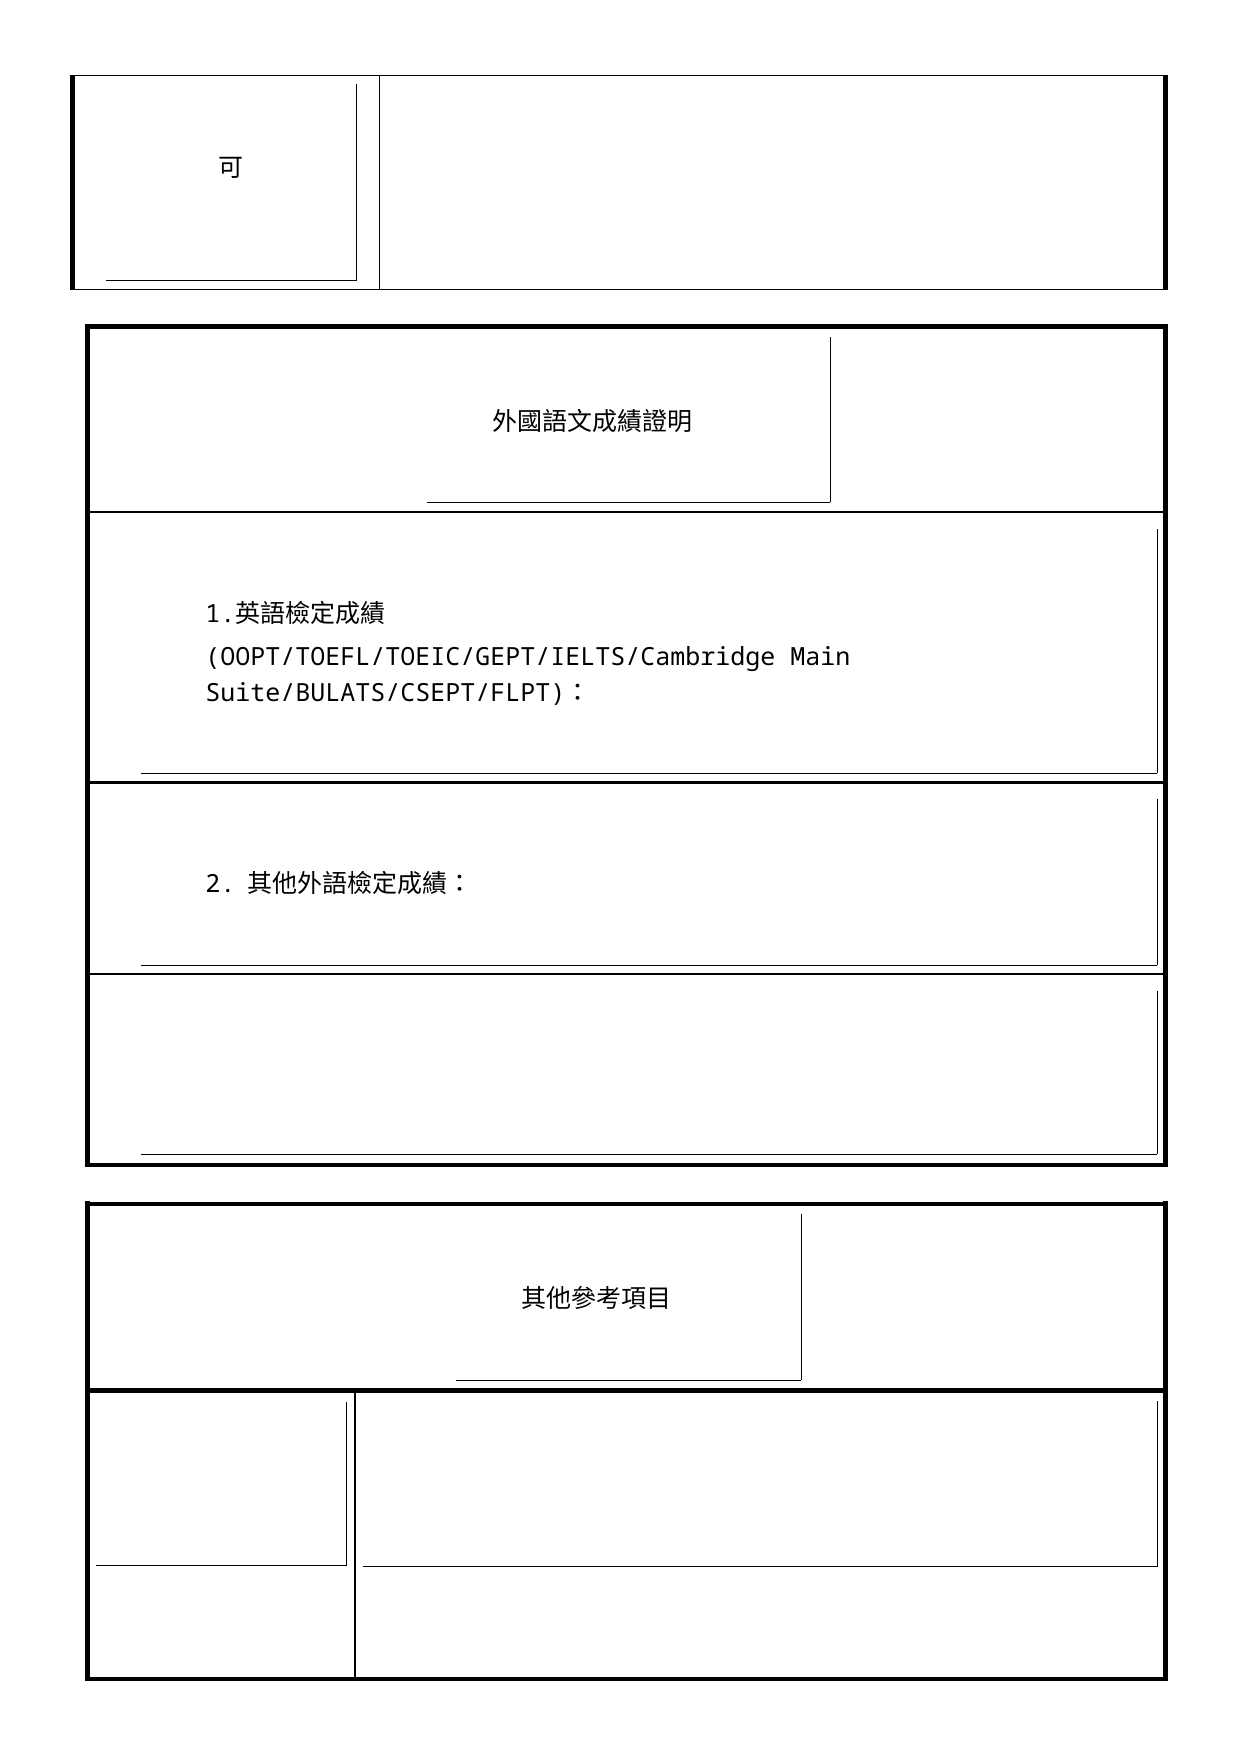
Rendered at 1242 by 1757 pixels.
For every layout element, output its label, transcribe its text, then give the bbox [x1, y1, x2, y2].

table_cell [356, 1393, 1163, 1677]
table_cell [380, 76, 1163, 289]
table_cell [90, 1393, 354, 1677]
table_cell 2. 其他外語檢定成績： [90, 784, 1163, 973]
table_cell 可 [75, 76, 379, 289]
table_cell 1.英語檢定成績 (OOPT/TOEFL/TOEIC/GEPT/IELTS/Cambridge Main Suite/BULATS/CSEPT/FLPT)： [90, 513, 1163, 781]
table_header 其他參考項目 [90, 1206, 1163, 1388]
table_cell [90, 975, 1163, 1163]
table_header 外國語文成績證明 [90, 329, 1163, 511]
